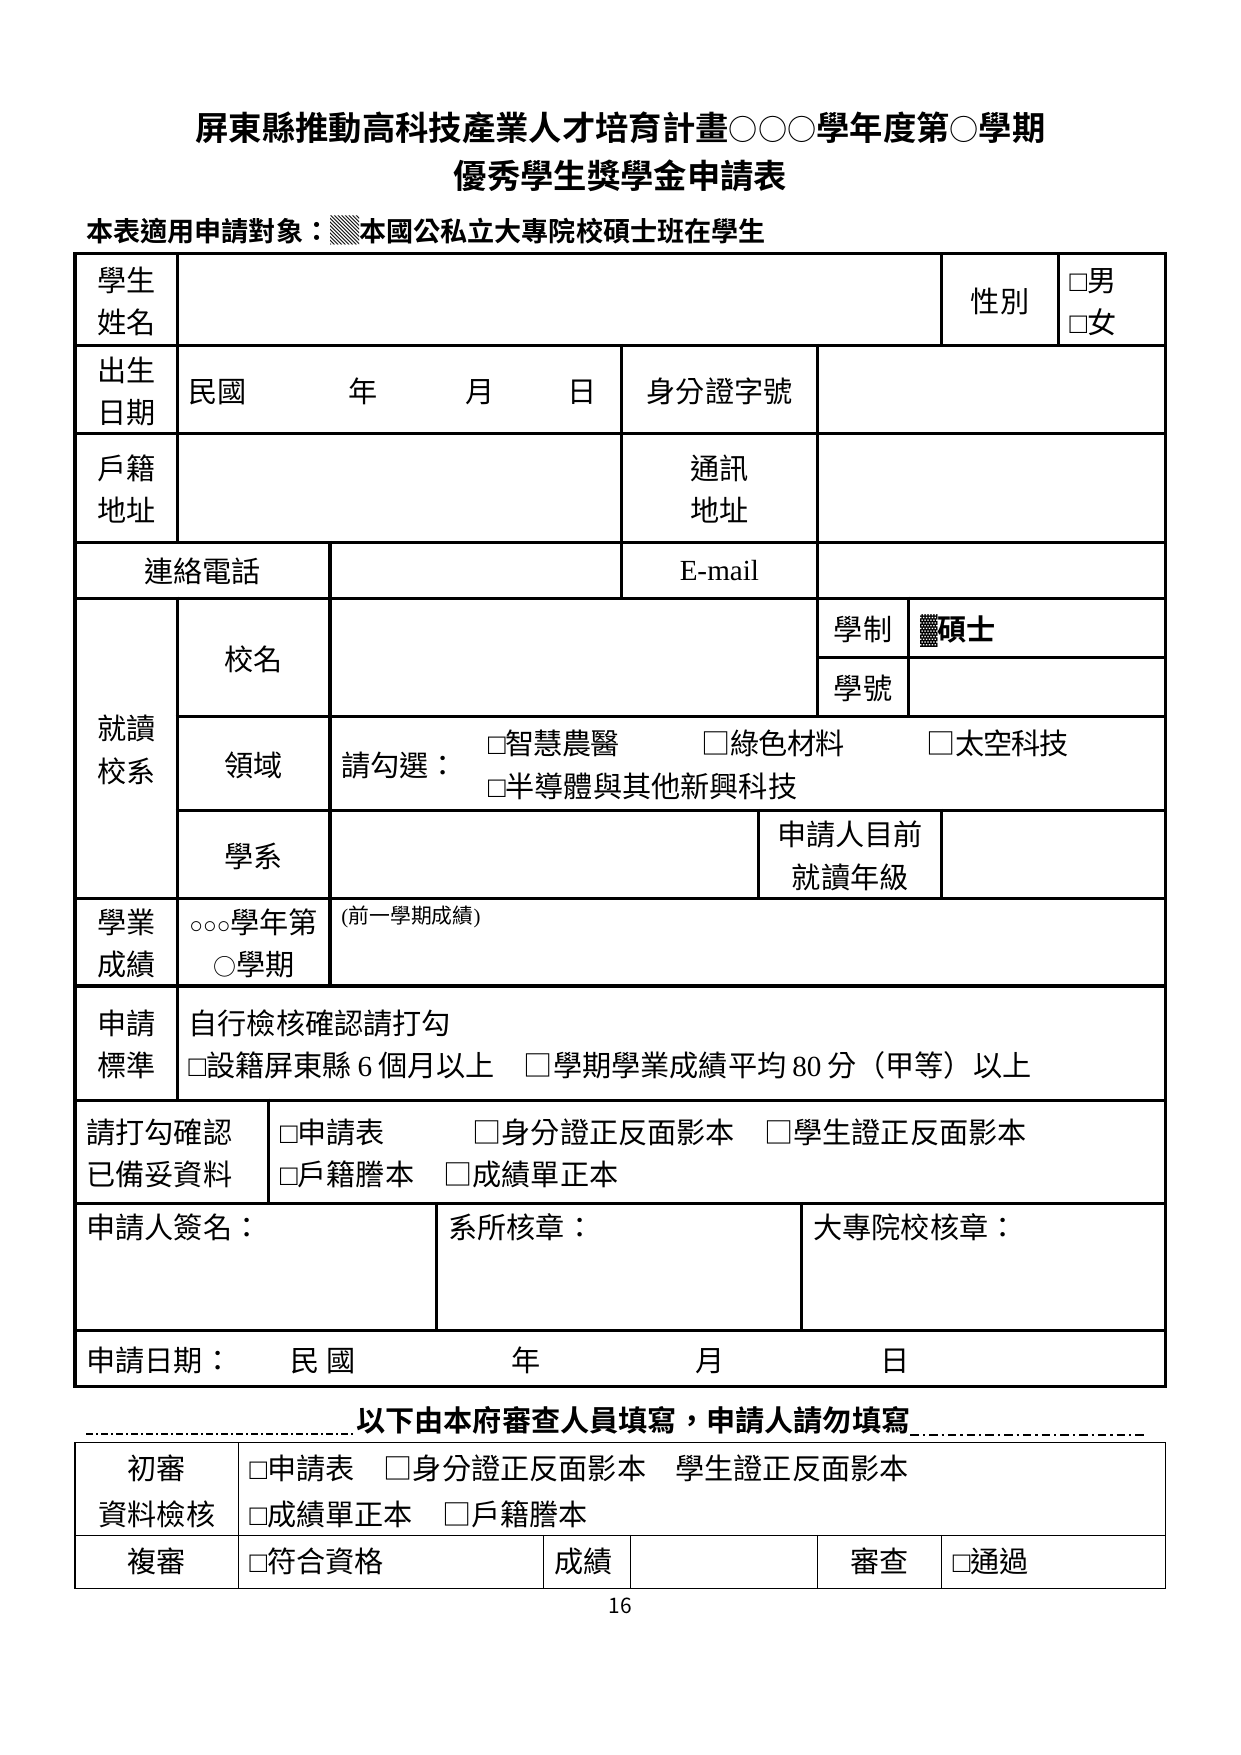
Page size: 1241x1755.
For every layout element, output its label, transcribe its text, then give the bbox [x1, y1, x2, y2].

table_cell 學生姓名 [77, 255, 176, 344]
table_cell [819, 435, 1164, 541]
table_cell □智慧農醫 □綠色材料 □太空科技 □半導體與其他新興科技 [477, 718, 1164, 809]
table_cell □男 □女 [1060, 255, 1164, 344]
table_cell 本表適用申請對象：▓本國公私立大專院校碩士班在學生 [75, 198, 1166, 252]
table_cell [631, 1536, 817, 1588]
table_cell 初審 資料檢核 [76, 1443, 238, 1535]
table_cell 大專院校核章： [803, 1205, 1164, 1329]
table_cell 學制 [819, 600, 907, 656]
table_cell [332, 600, 816, 715]
table_cell 以下由本府審查人員填寫，申請人請勿填寫 [75, 1388, 1166, 1442]
table_cell 性別 [943, 255, 1057, 344]
table_cell □通過 [942, 1536, 1165, 1588]
table_cell 學系 [179, 812, 328, 897]
table_cell [819, 544, 1164, 597]
table_cell 系所核章： [438, 1205, 800, 1329]
table_cell 學業成績 [77, 900, 176, 984]
table_cell [179, 255, 940, 344]
table_cell 申請人目前 就讀年級 [760, 812, 940, 897]
table_cell □符合資格 [239, 1536, 543, 1588]
table_cell □申請表 □身分證正反面影本 □學生證正反面影本 □戶籍謄本 □成績單正本 [270, 1102, 1164, 1202]
table_cell 身分證字號 [623, 347, 816, 432]
table_cell 通訊 地址 [623, 435, 816, 541]
table_cell [332, 544, 620, 597]
table_cell 請打勾確認 已備妥資料 [77, 1102, 267, 1202]
table_cell 學號 [819, 659, 907, 715]
table_cell 申請標準 [77, 988, 176, 1098]
table_cell 戶籍地址 [77, 435, 176, 541]
table_cell ▓碩士 [910, 600, 1164, 656]
table_cell E-mail [623, 544, 816, 597]
table_cell [910, 659, 1164, 715]
table_cell [179, 435, 620, 541]
table_cell 出生日期 [77, 347, 176, 432]
table_cell 領域 [179, 718, 328, 809]
table_cell 請勾選： [332, 718, 477, 809]
table_cell ○○○學年第○學期 [179, 900, 328, 984]
table_cell (前一學期成績) [332, 900, 1164, 984]
table_header 屏東縣推動高科技產業人才培育計畫○○○學年度第○學期 優秀學生獎學金申請表 [75, 101, 1166, 198]
table_cell □申請表 □身分證正反面影本 學生證正反面影本 □成績單正本 □戶籍謄本 [239, 1443, 1165, 1535]
table_cell 民國 年 月 日 [179, 347, 620, 432]
table_cell [332, 812, 757, 897]
table_cell 自行檢核確認請打勾 □設籍屏東縣6個月以上 □學期學業成績平均80分（甲等）以上 [179, 988, 1164, 1098]
table_cell 申請日期： 民國 年 月 日 [77, 1332, 1164, 1385]
table_cell [943, 812, 1164, 897]
table_cell 複審 [76, 1536, 238, 1588]
table_cell 連絡電話 [77, 544, 328, 597]
table_cell 校名 [179, 600, 328, 715]
table_cell 審查 [818, 1536, 941, 1588]
table_cell 成績 [544, 1536, 630, 1588]
table_cell 就讀校系 [77, 600, 176, 897]
table_cell 申請人簽名： [77, 1205, 435, 1329]
table_cell [819, 347, 1164, 432]
